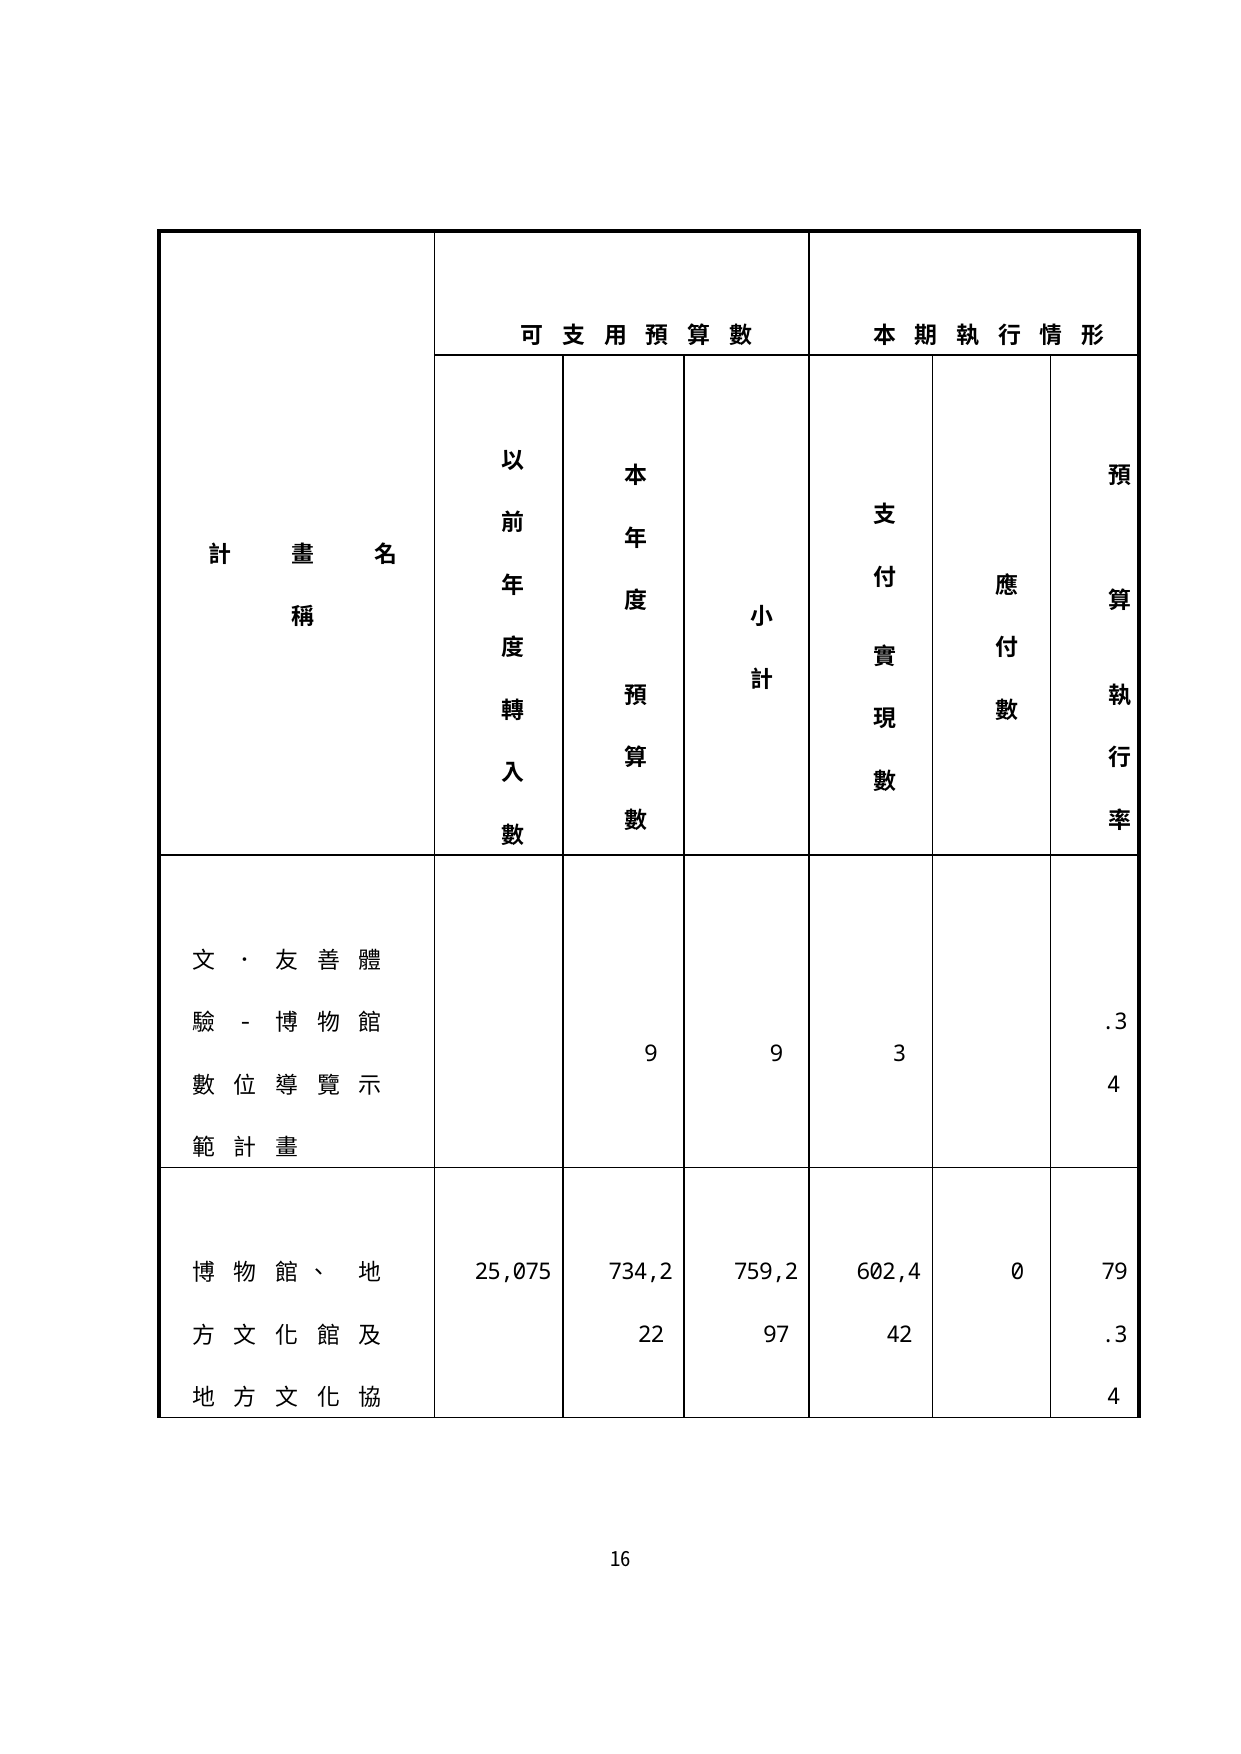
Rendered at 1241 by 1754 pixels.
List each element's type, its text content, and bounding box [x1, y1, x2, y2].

table_cell [933, 856, 1050, 1167]
table_cell 應付數 [933, 356, 1050, 854]
table_cell 預 算 執行率 [1051, 356, 1137, 854]
table_header 可支用預算數 [435, 233, 808, 354]
table_cell 3 [810, 856, 932, 1167]
table_cell 本年度 預算數 [564, 356, 683, 854]
table_cell [435, 856, 562, 1167]
table_cell 文．友善體驗-博物館數位導覽示範計畫 [161, 856, 434, 1167]
table_cell 25,075 [435, 1168, 562, 1417]
table_cell 9 [564, 856, 683, 1167]
table_cell 博物館、地方文化館及地方文化協 [161, 1168, 434, 1417]
table_cell 支 付 實現數 [810, 356, 932, 854]
table_cell .34 [1051, 856, 1137, 1167]
table_cell 79.34 [1051, 1168, 1137, 1417]
table_cell 小 計 [685, 356, 808, 854]
table_header 計 畫 名 稱 [161, 233, 434, 854]
table_cell 759,297 [685, 1168, 808, 1417]
table_cell 734,222 [564, 1168, 683, 1417]
table_cell 以前年度轉 入 數 [435, 356, 562, 854]
table_cell 0 [933, 1168, 1050, 1417]
table_header 本期執行情形 [810, 233, 1137, 354]
table_cell 602,442 [810, 1168, 932, 1417]
table_cell 9 [685, 856, 808, 1167]
